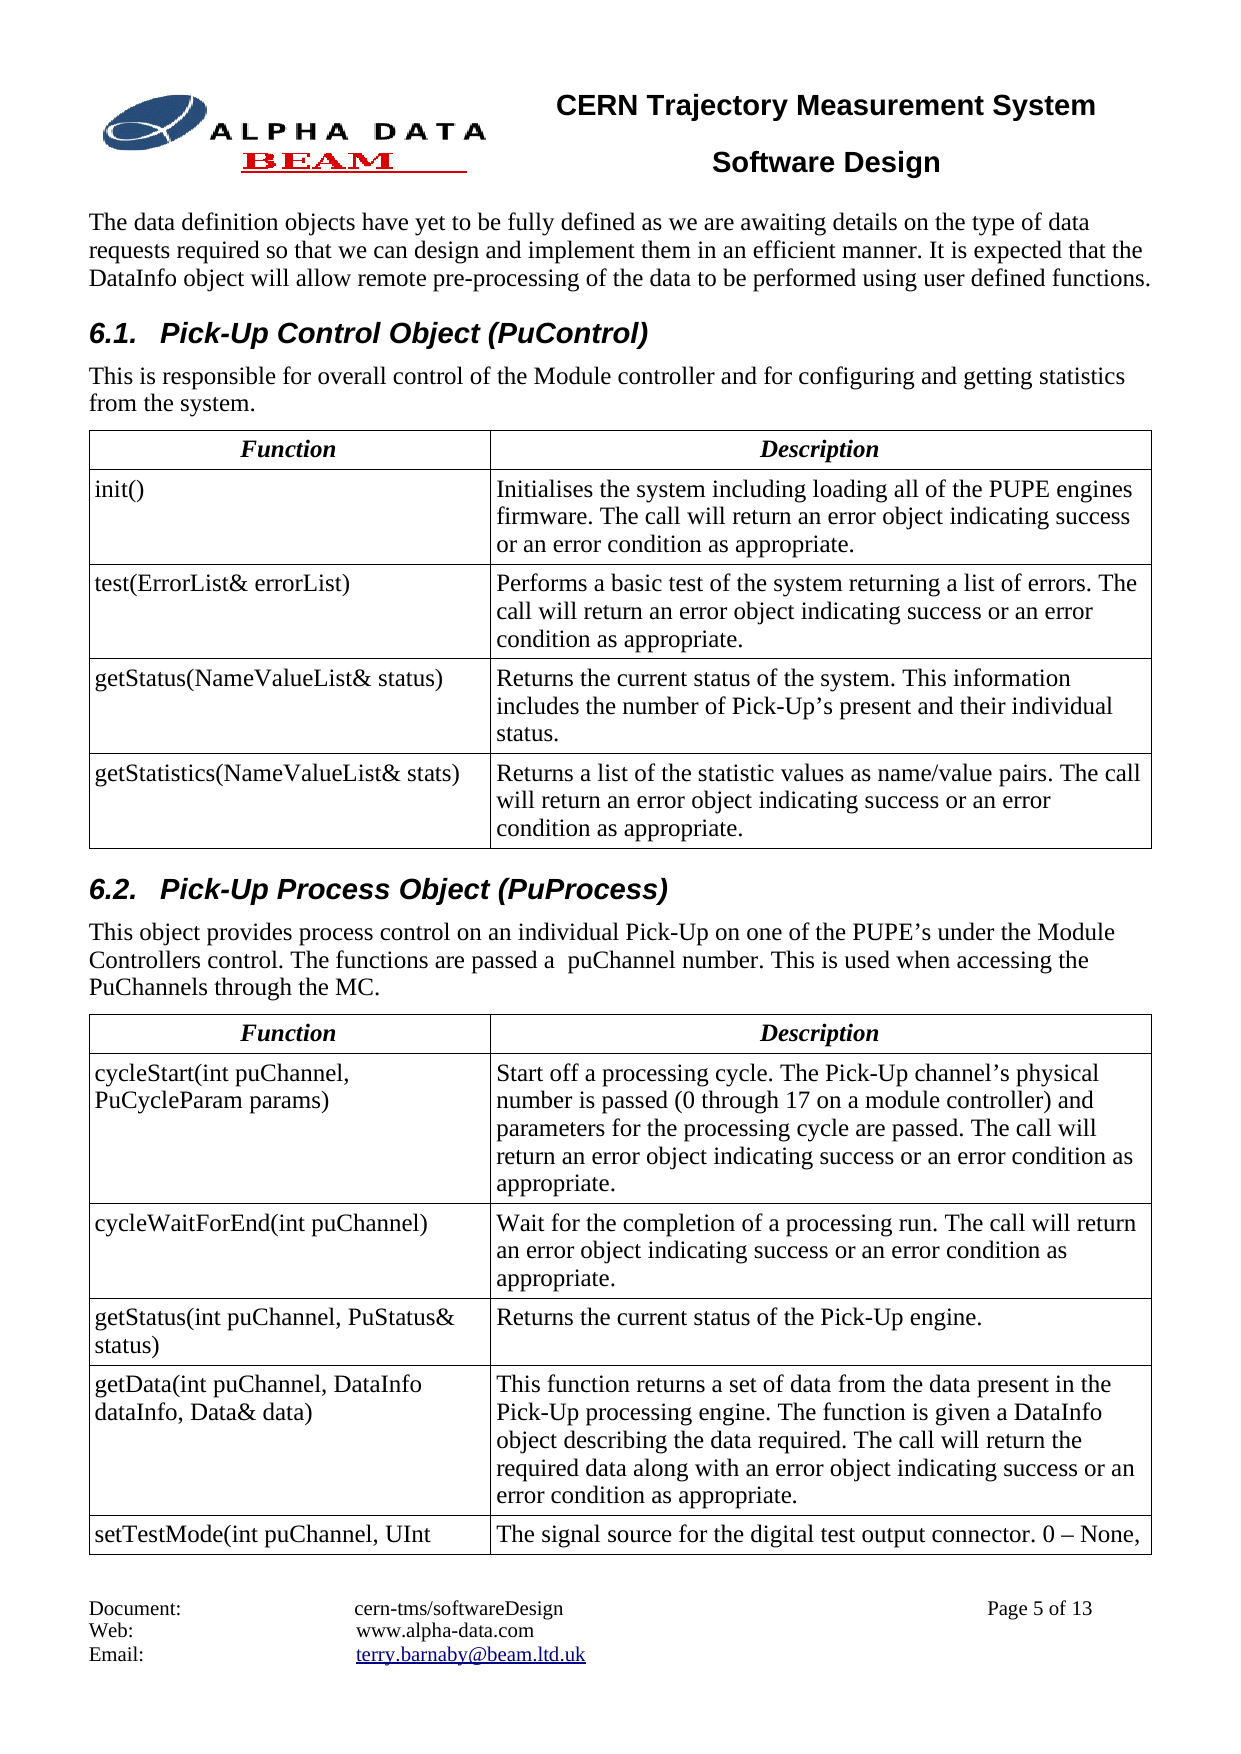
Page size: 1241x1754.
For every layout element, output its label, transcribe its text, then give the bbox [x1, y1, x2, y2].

table_cell This function returns a set of data from the data present in the Pick-Up processing engine. The function is given a DataInfo object describing the data required. The call will return the required data along with an error object indicating success or an error condition as appropriate. [491, 1366, 1151, 1515]
table_cell Wait for the completion of a processing run. The call will return an error object indicating success or an error condition as appropriate. [491, 1204, 1151, 1298]
table_cell getStatistics(NameValueList& stats) [90, 754, 490, 848]
table_cell Returns the current status of the Pick-Up engine. [491, 1299, 1151, 1365]
table_cell Returns a list of the statistic values as name/value pairs. The call will return an error object indicating success or an error condition as appropriate. [491, 754, 1151, 848]
table_cell cycleStart(int puChannel, PuCycleParam params) [90, 1054, 490, 1203]
table_cell test(ErrorList& errorList) [90, 565, 490, 658]
text This object provides process control on an individual Pick-Up on one of the PUPE’s under the Module Controllers control. The functions are passed a puChannel number. This is used when accessing the PuChannels through the MC. [88, 918, 1152, 1001]
table_cell Performs a basic test of the system returning a list of errors. The call will return an error object indicating success or an error condition as appropriate. [491, 565, 1151, 658]
table_header Function [90, 1015, 490, 1053]
table_cell Start off a processing cycle. The Pick-Up channel’s physical number is passed (0 through 17 on a module controller) and parameters for the processing cycle are passed. The call will return an error object indicating success or an error condition as appropriate. [491, 1054, 1151, 1203]
table_cell Returns the current status of the system. This information includes the number of Pick-Up’s present and their individual status. [491, 659, 1151, 753]
table_cell init() [90, 470, 490, 564]
table_header Function [90, 431, 490, 469]
table_cell Initialises the system including loading all of the PUPE engines firmware. The call will return an error object indicating success or an error condition as appropriate. [491, 470, 1151, 564]
table_cell getData(int puChannel, DataInfo dataInfo, Data& data) [90, 1366, 490, 1515]
table_cell getStatus(NameValueList& status) [90, 659, 490, 753]
subtitle Pick-Up Control Object (PuControl) [88, 317, 1152, 349]
table_cell cycleWaitForEnd(int puChannel) [90, 1204, 490, 1298]
table_header Description [491, 1015, 1151, 1053]
table_header Description [491, 431, 1151, 469]
text This is responsible for overall control of the Module controller and for configuring and getting statistics from the system. [88, 362, 1152, 417]
text The data definition objects have yet to be fully defined as we are awaiting details on the type of data requests required so that we can design and implement them in an efficient manner. It is expected that the DataInfo object will allow remote pre-processing of the data to be performed using user defined functions. [88, 208, 1152, 292]
table_cell setTestMode(int puChannel, UInt [90, 1516, 490, 1554]
table_cell The signal source for the digital test output connector. 0 – None, [491, 1516, 1151, 1554]
picture [88, 88, 502, 179]
subtitle Pick-Up Process Object (PuProcess) [88, 873, 1152, 906]
table_cell getStatus(int puChannel, PuStatus& status) [90, 1299, 490, 1365]
